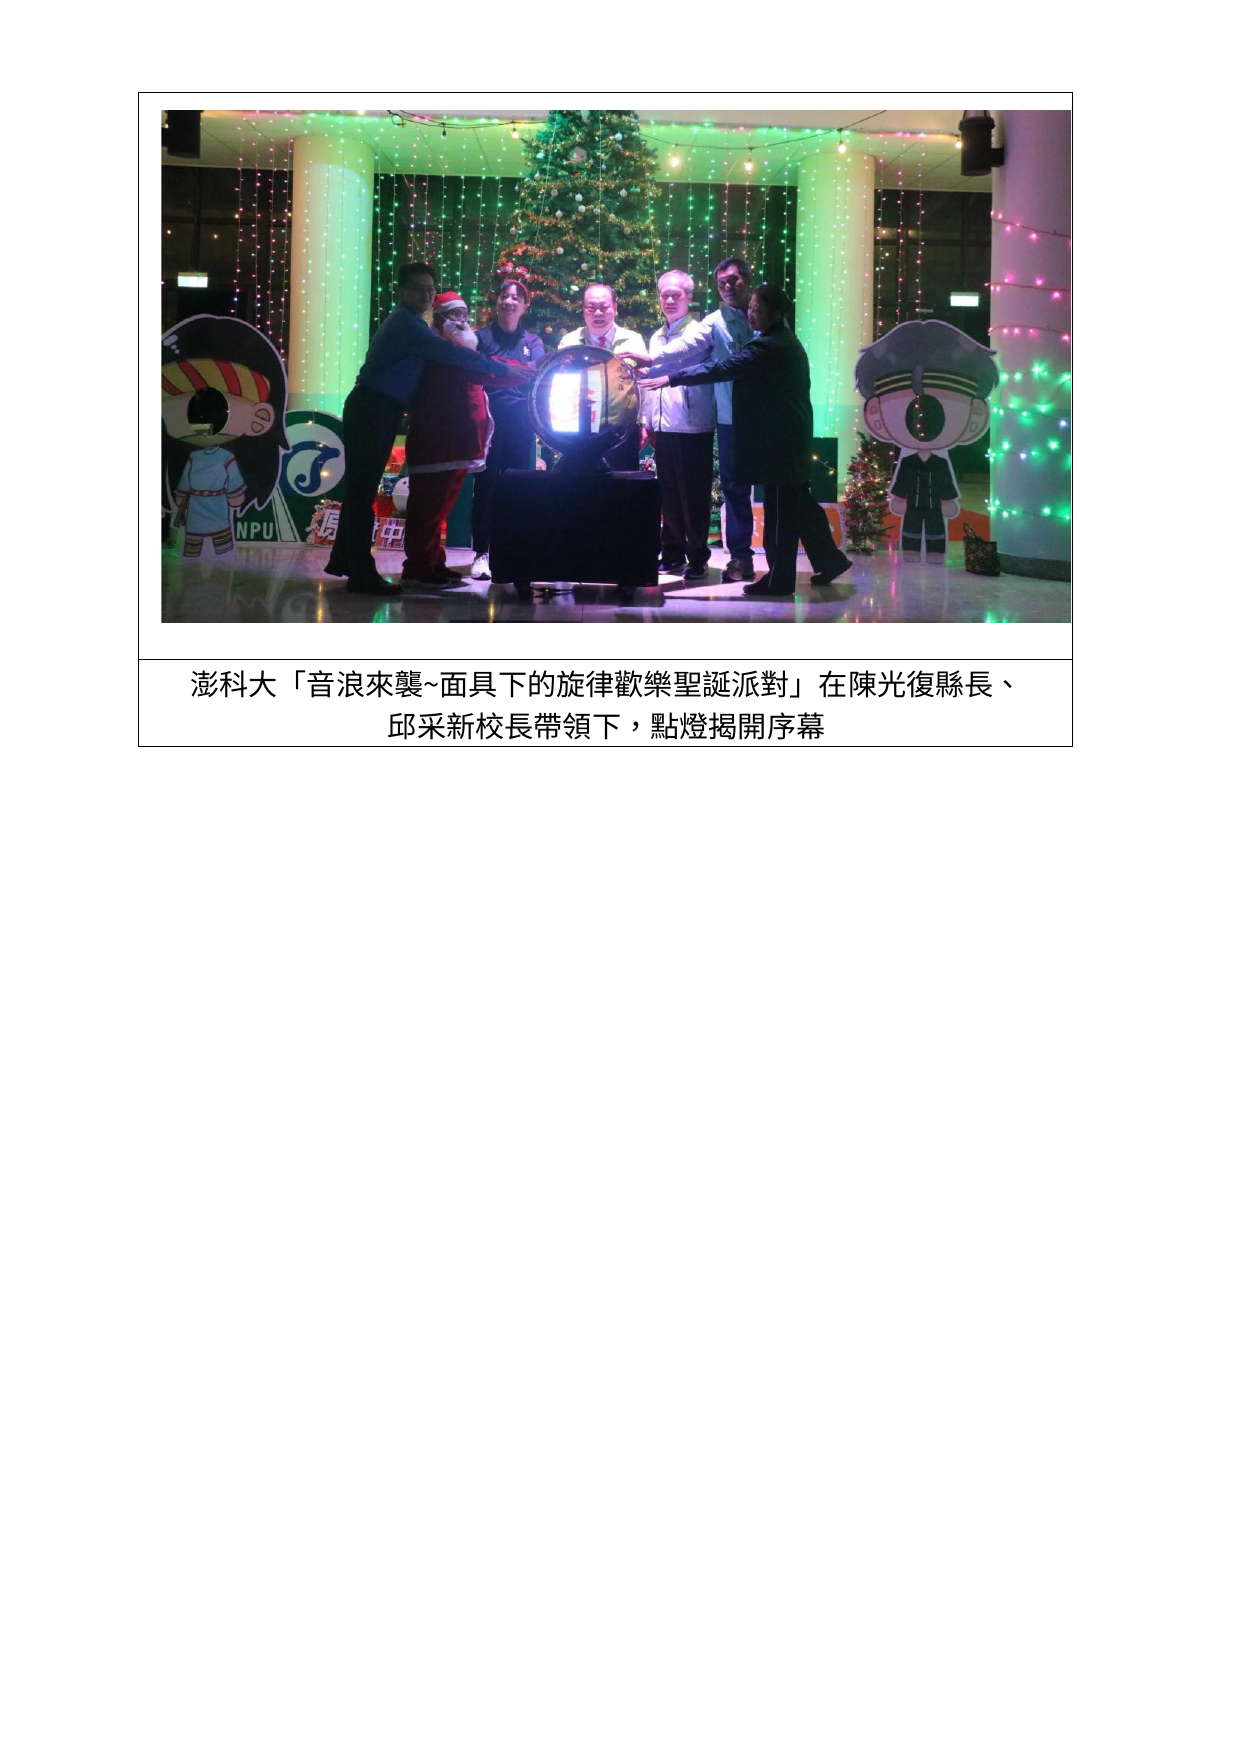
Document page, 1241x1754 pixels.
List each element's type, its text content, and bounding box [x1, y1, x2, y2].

table_header [139, 93, 1072, 659]
table_cell 澎科大「音浪來襲~面具下的旋律歡樂聖誕派對」在陳光復縣長、邱采新校長帶領下，點燈揭開序幕 [139, 660, 1072, 746]
picture [161, 110, 1072, 623]
